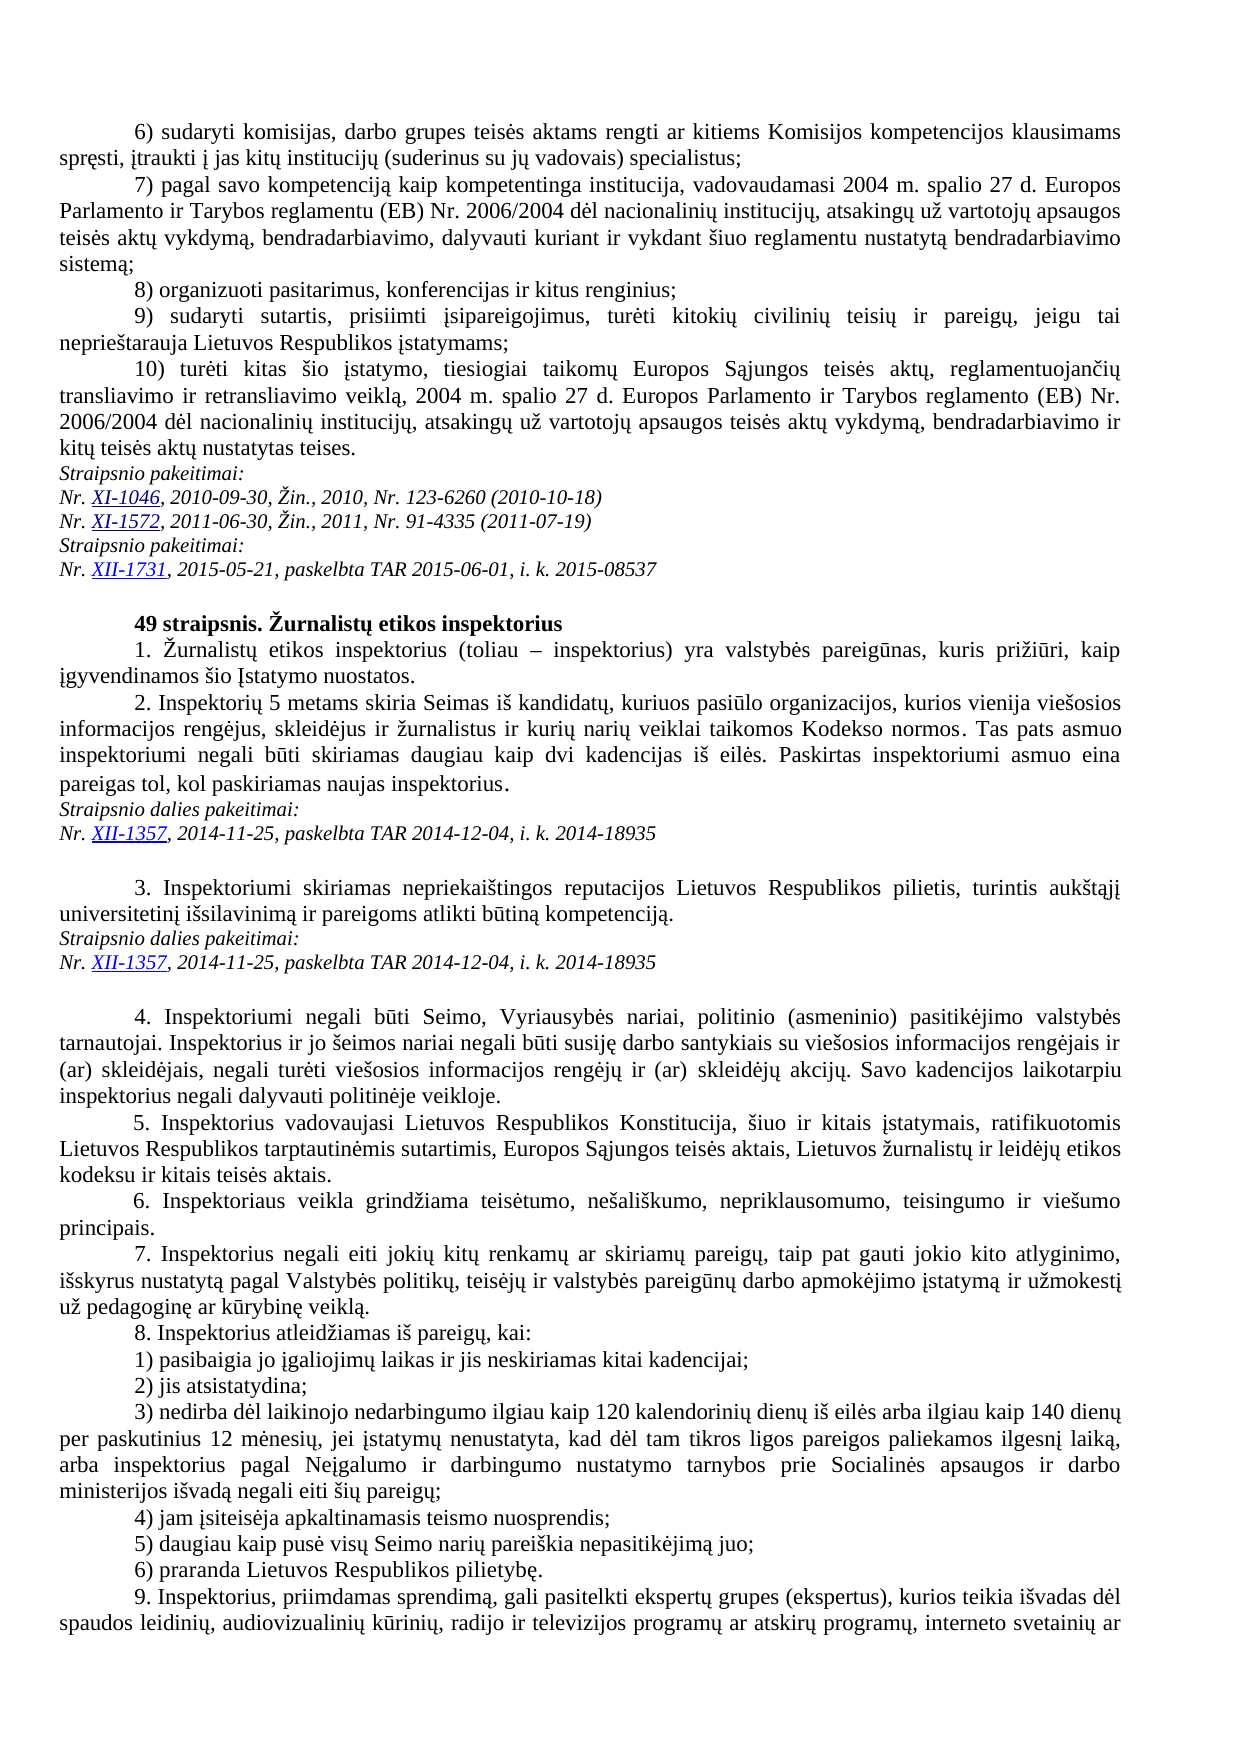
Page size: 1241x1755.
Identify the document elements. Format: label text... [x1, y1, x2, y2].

text Straipsnio pakeitimai: [59, 461, 1122, 485]
text 8) organizuoti pasitarimus, konferencijas ir kitus renginius; [59, 276, 1122, 303]
text 6. Inspektoriaus veikla grindžiama teisėtumo, nešališkumo, nepriklausomumo, teisingumo ir viešumo principais. [59, 1188, 1122, 1240]
text Straipsnio dalies pakeitimai: [59, 797, 1122, 821]
text 8. Inspektorius atleidžiamas iš pareigų, kai: [59, 1319, 1122, 1346]
text Nr. XII-1357, 2014-11-25, paskelbta TAR 2014-12-04, i. k. 2014-18935 [59, 821, 1122, 845]
text Nr. XII-1731, 2015-05-21, paskelbta TAR 2015-06-01, i. k. 2015-08537 [59, 557, 1122, 581]
text 3) nedirba dėl laikinojo nedarbingumo ilgiau kaip 120 kalendorinių dienų iš eilės arba ilgiau kaip 140 dienų per paskutinius 12 mėnesių, jei įstatymų nenustatyta, kad dėl tam tikros ligos pareigos paliekamos ilgesnį laiką, arba inspektorius pagal Neįgalumo ir darbingumo nustatymo tarnybos prie Socialinės apsaugos ir darbo ministerijos išvadą negali eiti šių pareigų; [59, 1398, 1122, 1504]
text 3. Inspektoriumi skiriamas nepriekaištingos reputacijos Lietuvos Respublikos pilietis, turintis aukštąjį universitetinį išsilavinimą ir pareigoms atlikti būtiną kompetenciją. [59, 873, 1122, 926]
text 2. Inspektorių 5 metams skiria Seimas iš kandidatų, kuriuos pasiūlo organizacijos, kurios vienija viešosios informacijos rengėjus, skleidėjus ir žurnalistus ir kurių narių veiklai taikomos Kodekso normos. Tas pats asmuo inspektoriumi negali būti skiriamas daugiau kaip dvi kadencijas iš eilės. Paskirtas inspektoriumi asmuo eina pareigas tol, kol paskiriamas naujas inspektorius. [59, 689, 1122, 797]
text Nr. XII-1357, 2014-11-25, paskelbta TAR 2014-12-04, i. k. 2014-18935 [59, 950, 1122, 974]
text 6) sudaryti komisijas, darbo grupes teisės aktams rengti ar kitiems Komisijos kompetencijos klausimams spręsti, įtraukti į jas kitų institucijų (suderinus su jų vadovais) specialistus; [59, 118, 1122, 171]
text 4. Inspektoriumi negali būti Seimo, Vyriausybės nariai, politinio (asmeninio) pasitikėjimo valstybės tarnautojai. Inspektorius ir jo šeimos nariai negali būti susiję darbo santykiais su viešosios informacijos rengėjais ir (ar) skleidėjais, negali turėti viešosios informacijos rengėjų ir (ar) skleidėjų akcijų. Savo kadencijos laikotarpiu inspektorius negali dalyvauti politinėje veikloje. [59, 1003, 1122, 1108]
text 6) praranda Lietuvos Respublikos pilietybę. [59, 1557, 1122, 1583]
text 7. Inspektorius negali eiti jokių kitų renkamų ar skiriamų pareigų, taip pat gauti jokio kito atlyginimo, išskyrus nustatytą pagal Valstybės politikų, teisėjų ir valstybės pareigūnų darbo apmokėjimo įstatymą ir užmokestį už pedagoginę ar kūrybinę veiklą. [59, 1240, 1122, 1319]
text 5) daugiau kaip pusė visų Seimo narių pareiškia nepasitikėjimą juo; [59, 1530, 1122, 1557]
text Straipsnio dalies pakeitimai: [59, 926, 1122, 950]
text 9) sudaryti sutartis, prisiimti įsipareigojimus, turėti kitokių civilinių teisių ir pareigų, jeigu tai neprieštarauja Lietuvos Respublikos įstatymams; [59, 303, 1122, 355]
text 9. Inspektorius, priimdamas sprendimą, gali pasitelkti ekspertų grupes (ekspertus), kurios teikia išvadas dėl spaudos leidinių, audiovizualinių kūrinių, radijo ir televizijos programų ar atskirų programų, interneto svetainių ar [59, 1583, 1122, 1636]
text 49 straipsnis. Žurnalistų etikos inspektorius [59, 610, 1122, 636]
text Straipsnio pakeitimai: [59, 533, 1122, 557]
text 2) jis atsistatydina; [59, 1372, 1122, 1398]
text 1) pasibaigia jo įgaliojimų laikas ir jis neskiriamas kitai kadencijai; [59, 1346, 1122, 1372]
text 5. Inspektorius vadovaujasi Lietuvos Respublikos Konstitucija, šiuo ir kitais įstatymais, ratifikuotomis Lietuvos Respublikos tarptautinėmis sutartimis, Europos Sąjungos teisės aktais, Lietuvos žurnalistų ir leidėjų etikos kodeksu ir kitais teisės aktais. [59, 1108, 1122, 1188]
text 4) jam įsiteisėja apkaltinamasis teismo nuosprendis; [59, 1504, 1122, 1530]
text Nr. XI-1572, 2011-06-30, Žin., 2011, Nr. 91-4335 (2011-07-19) [59, 509, 1122, 533]
text 7) pagal savo kompetenciją kaip kompetentinga institucija, vadovaudamasi 2004 m. spalio 27 d. Europos Parlamento ir Tarybos reglamentu (EB) Nr. 2006/2004 dėl nacionalinių institucijų, atsakingų už vartotojų apsaugos teisės aktų vykdymą, bendradarbiavimo, dalyvauti kuriant ir vykdant šiuo reglamentu nustatytą bendradarbiavimo sistemą; [59, 171, 1122, 276]
text 1. Žurnalistų etikos inspektorius (toliau – inspektorius) yra valstybės pareigūnas, kuris prižiūri, kaip įgyvendinamos šio Įstatymo nuostatos. [59, 636, 1122, 689]
text Nr. XI-1046, 2010-09-30, Žin., 2010, Nr. 123-6260 (2010-10-18) [59, 485, 1122, 509]
text 10) turėti kitas šio įstatymo, tiesiogiai taikomų Europos Sąjungos teisės aktų, reglamentuojančių transliavimo ir retransliavimo veiklą, 2004 m. spalio 27 d. Europos Parlamento ir Tarybos reglamento (EB) Nr. 2006/2004 dėl nacionalinių institucijų, atsakingų už vartotojų apsaugos teisės aktų vykdymą, bendradarbiavimo ir kitų teisės aktų nustatytas teises. [59, 355, 1122, 461]
